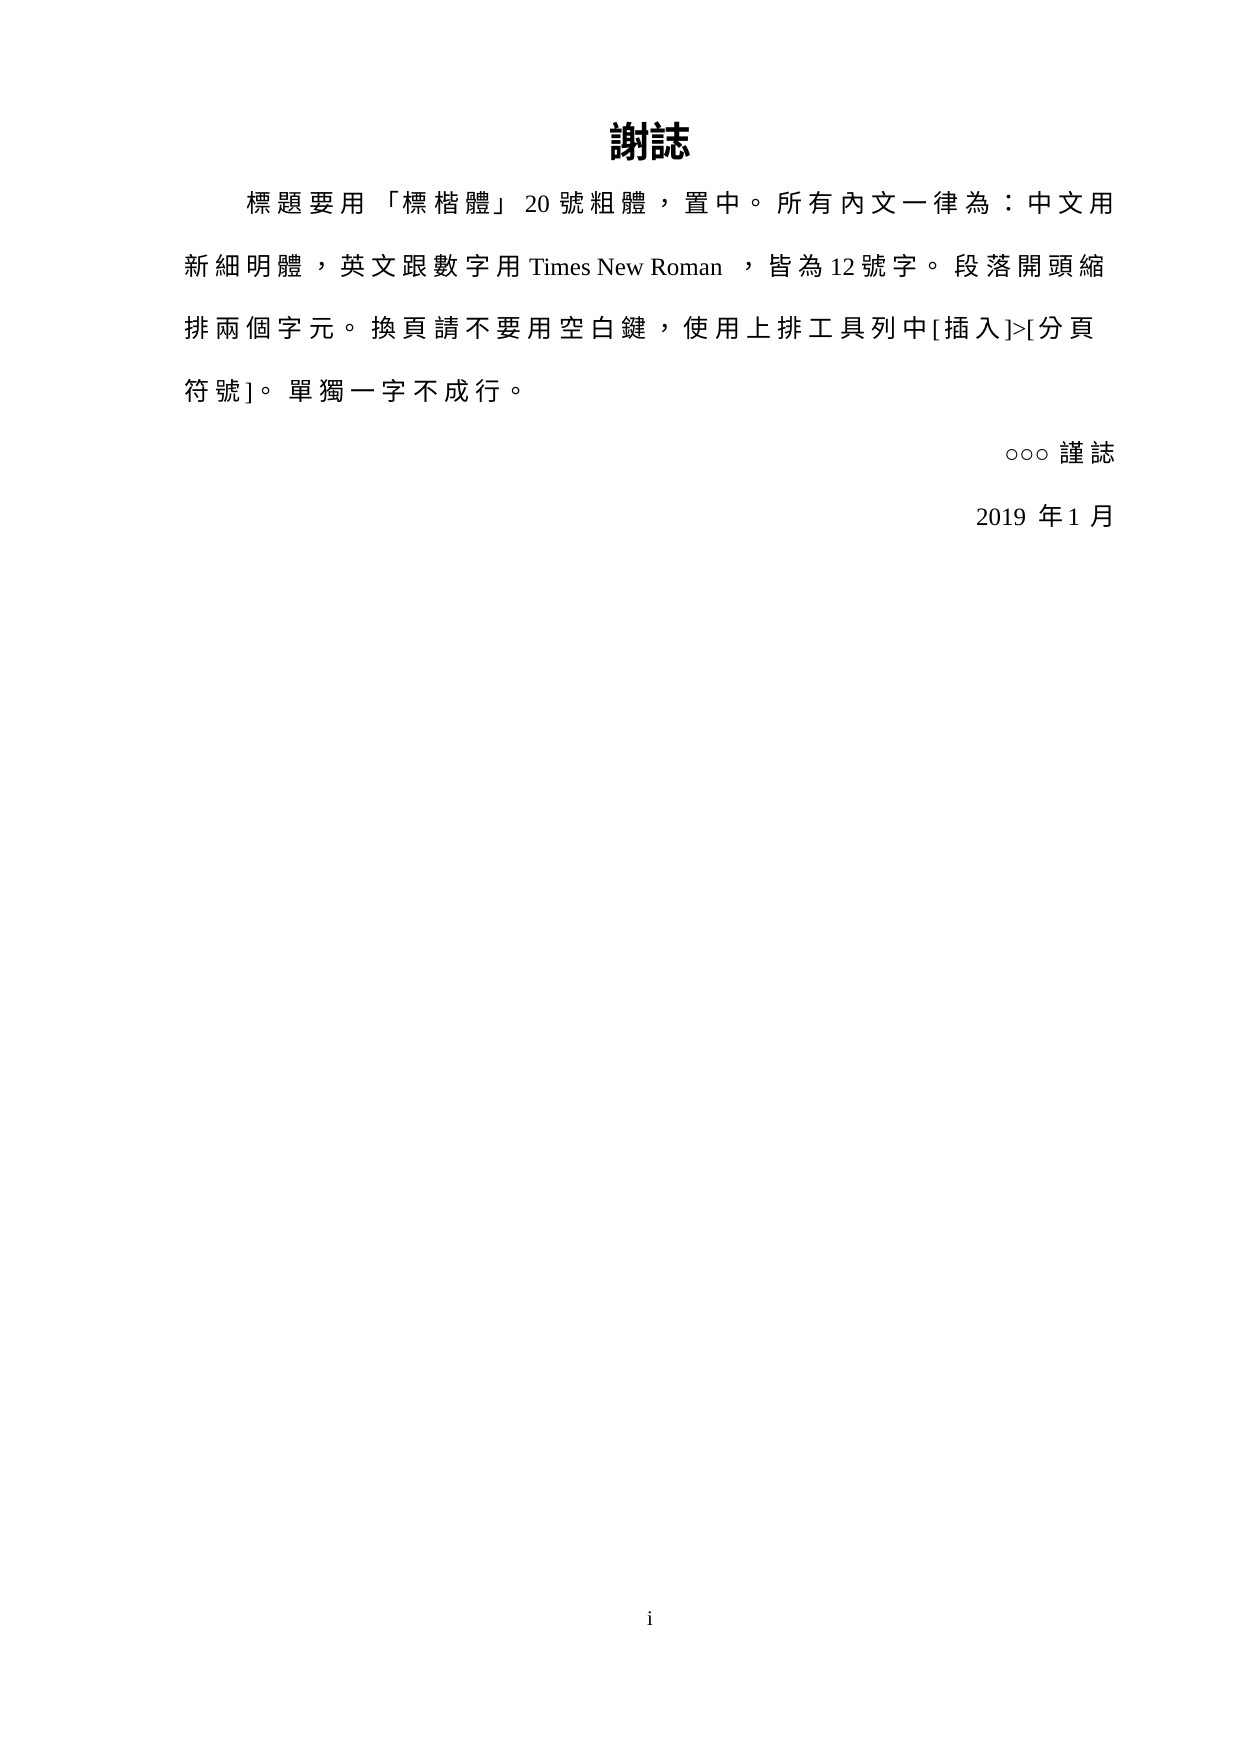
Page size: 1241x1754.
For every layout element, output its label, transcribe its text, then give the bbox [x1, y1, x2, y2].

text 謝誌 [181, 97, 1118, 160]
text ○○○ 謹誌 [181, 410, 1118, 472]
text 2019 年1 月 [181, 472, 1118, 535]
text 標題要用「標楷體」20 號粗體，置中。所有內文一律為：中文用新細明體，英文跟數字用Times New Roman ，皆為12號字。段落開頭縮排兩個字元。換頁請不要用空白鍵，使用上排工具列中[插入]>[分頁符號]。單獨一字不成行。 [181, 160, 1118, 410]
